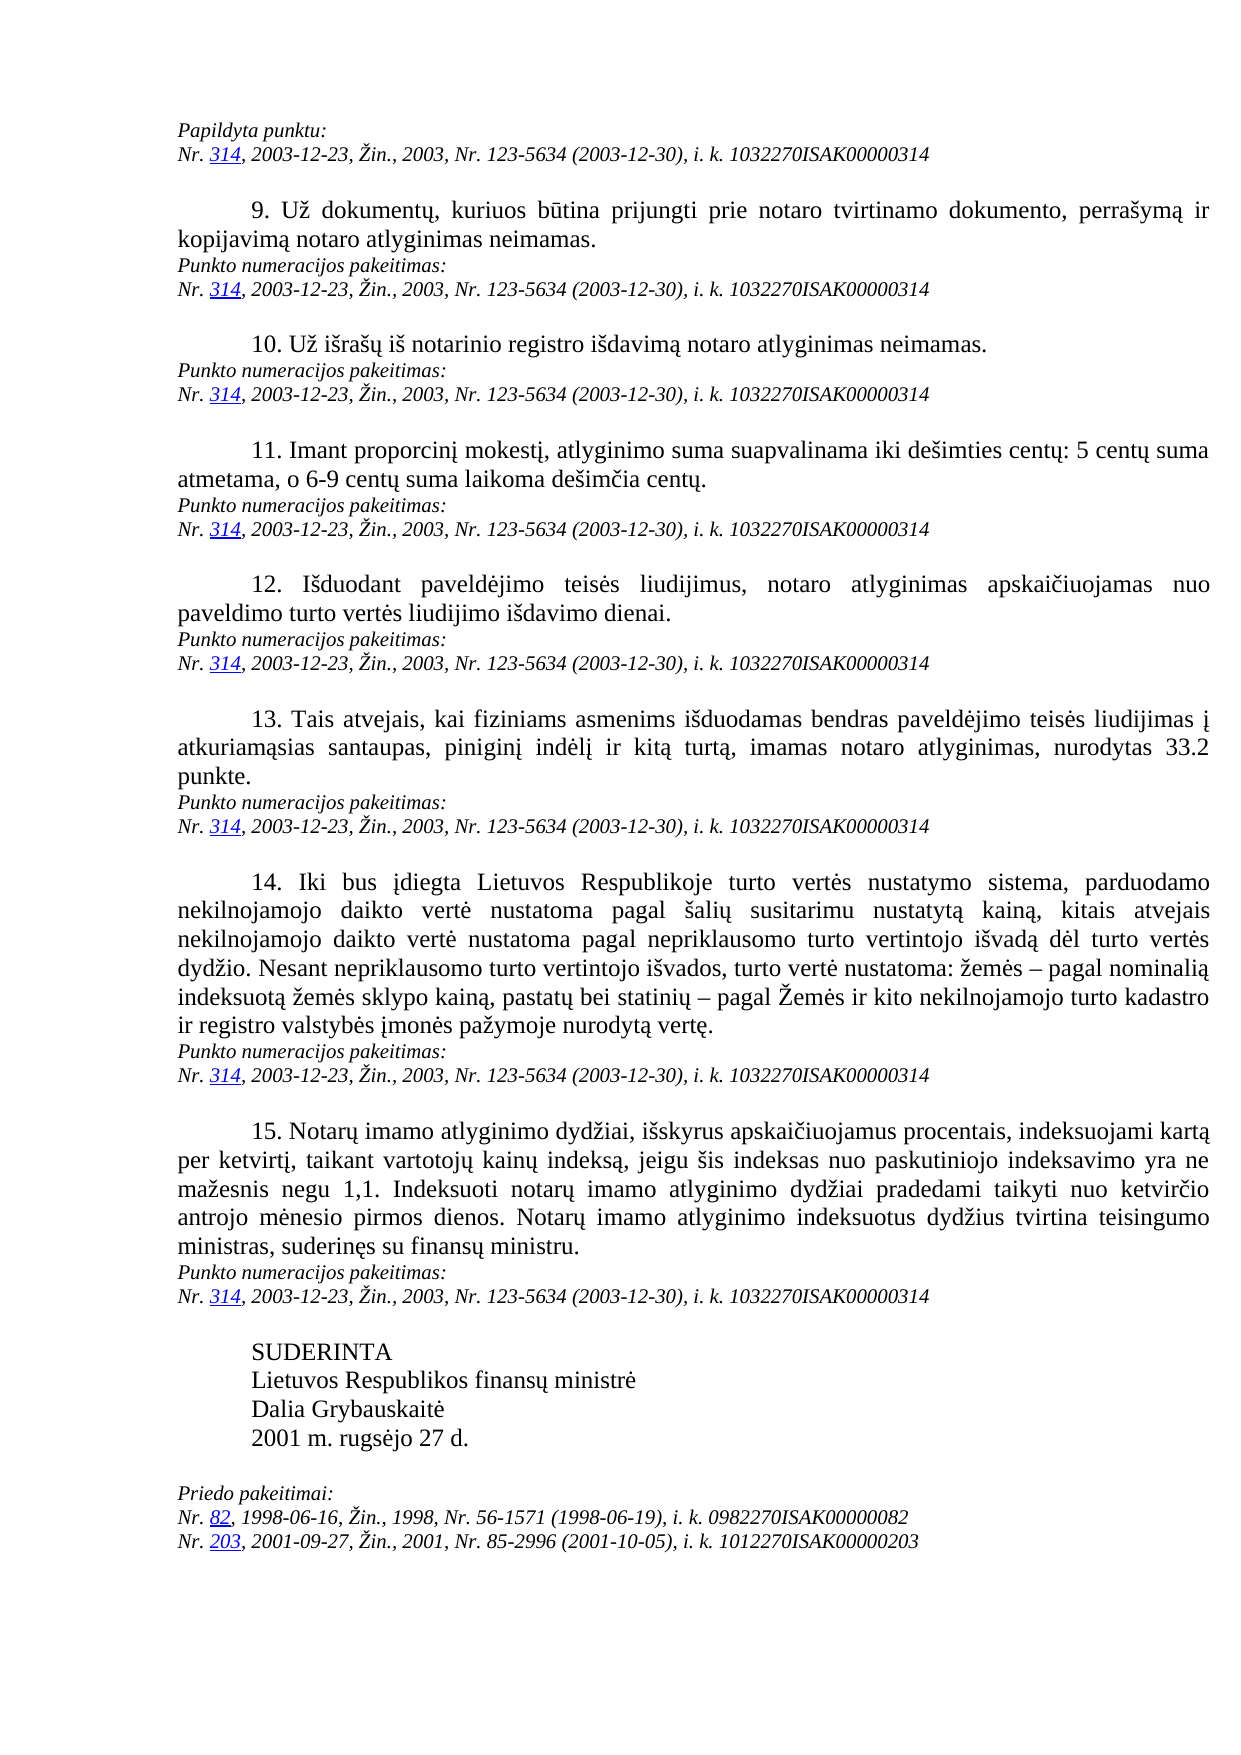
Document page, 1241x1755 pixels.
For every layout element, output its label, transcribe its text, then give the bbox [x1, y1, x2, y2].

text Priedo pakeitimai: [177, 1481, 1211, 1505]
text Nr. 314, 2003-12-23, Žin., 2003, Nr. 123-5634 (2003-12-30), i. k. 1032270ISAK00000314 [177, 382, 1211, 406]
text Nr. 314, 2003-12-23, Žin., 2003, Nr. 123-5634 (2003-12-30), i. k. 1032270ISAK00000314 [177, 651, 1211, 675]
text Nr. 314, 2003-12-23, Žin., 2003, Nr. 123-5634 (2003-12-30), i. k. 1032270ISAK00000314 [177, 142, 1211, 166]
text Nr. 314, 2003-12-23, Žin., 2003, Nr. 123-5634 (2003-12-30), i. k. 1032270ISAK00000314 [177, 1284, 1211, 1308]
text Papildyta punktu: [177, 118, 1211, 142]
text Punkto numeracijos pakeitimas: [177, 627, 1211, 651]
text Nr. 82, 1998-06-16, Žin., 1998, Nr. 56-1571 (1998-06-19), i. k. 0982270ISAK00000082 [177, 1505, 1211, 1529]
text Lietuvos Respublikos finansų ministrė [177, 1366, 1211, 1394]
text Nr. 314, 2003-12-23, Žin., 2003, Nr. 123-5634 (2003-12-30), i. k. 1032270ISAK00000314 [177, 1063, 1211, 1087]
text 13. Tais atvejais, kai fiziniams asmenims išduodamas bendras paveldėjimo teisės liudijimas į atkuriamąsias santaupas, piniginį indėlį ir kitą turtą, imamas notaro atlyginimas, nurodytas 33.2 punkte. [177, 704, 1211, 790]
text Punkto numeracijos pakeitimas: [177, 790, 1211, 814]
text SUDERINTA [177, 1337, 1211, 1366]
text 9. Už dokumentų, kuriuos būtina prijungti prie notaro tvirtinamo dokumento, perrašymą ir kopijavimą notaro atlyginimas neimamas. [177, 195, 1211, 252]
text Punkto numeracijos pakeitimas: [177, 358, 1211, 382]
text Nr. 203, 2001-09-27, Žin., 2001, Nr. 85-2996 (2001-10-05), i. k. 1012270ISAK00000203 [177, 1529, 1211, 1553]
text Punkto numeracijos pakeitimas: [177, 252, 1211, 277]
text 10. Už išrašų iš notarinio registro išdavimą notaro atlyginimas neimamas. [177, 329, 1211, 358]
text 12. Išduodant paveldėjimo teisės liudijimus, notaro atlyginimas apskaičiuojamas nuo paveldimo turto vertės liudijimo išdavimo dienai. [177, 569, 1211, 627]
text Punkto numeracijos pakeitimas: [177, 1260, 1211, 1284]
text Punkto numeracijos pakeitimas: [177, 492, 1211, 517]
text 14. Iki bus įdiegta Lietuvos Respublikoje turto vertės nustatymo sistema, parduodamo nekilnojamojo daikto vertė nustatoma pagal šalių susitarimu nustatytą kainą, kitais atvejais nekilnojamojo daikto vertė nustatoma pagal nepriklausomo turto vertintojo išvadą dėl turto vertės dydžio. Nesant nepriklausomo turto vertintojo išvados, turto vertė nustatoma: žemės – pagal nominalią indeksuotą žemės sklypo kainą, pastatų bei statinių – pagal Žemės ir kito nekilnojamojo turto kadastro ir registro valstybės įmonės pažymoje nurodytą vertę. [177, 867, 1211, 1039]
text 2001 m. rugsėjo 27 d. [177, 1423, 1211, 1452]
text Nr. 314, 2003-12-23, Žin., 2003, Nr. 123-5634 (2003-12-30), i. k. 1032270ISAK00000314 [177, 814, 1211, 838]
text 15. Notarų imamo atlyginimo dydžiai, išskyrus apskaičiuojamus procentais, indeksuojami kartą per ketvirtį, taikant vartotojų kainų indeksą, jeigu šis indeksas nuo paskutiniojo indeksavimo yra ne mažesnis negu 1,1. Indeksuoti notarų imamo atlyginimo dydžiai pradedami taikyti nuo ketvirčio antrojo mėnesio pirmos dienos. Notarų imamo atlyginimo indeksuotus dydžius tvirtina teisingumo ministras, suderinęs su finansų ministru. [177, 1116, 1211, 1260]
text 11. Imant proporcinį mokestį, atlyginimo suma suapvalinama iki dešimties centų: 5 centų suma atmetama, o 6-9 centų suma laikoma dešimčia centų. [177, 435, 1211, 492]
text Punkto numeracijos pakeitimas: [177, 1039, 1211, 1063]
text Nr. 314, 2003-12-23, Žin., 2003, Nr. 123-5634 (2003-12-30), i. k. 1032270ISAK00000314 [177, 277, 1211, 301]
text Dalia Grybauskaitė [177, 1394, 1211, 1423]
text Nr. 314, 2003-12-23, Žin., 2003, Nr. 123-5634 (2003-12-30), i. k. 1032270ISAK00000314 [177, 517, 1211, 541]
